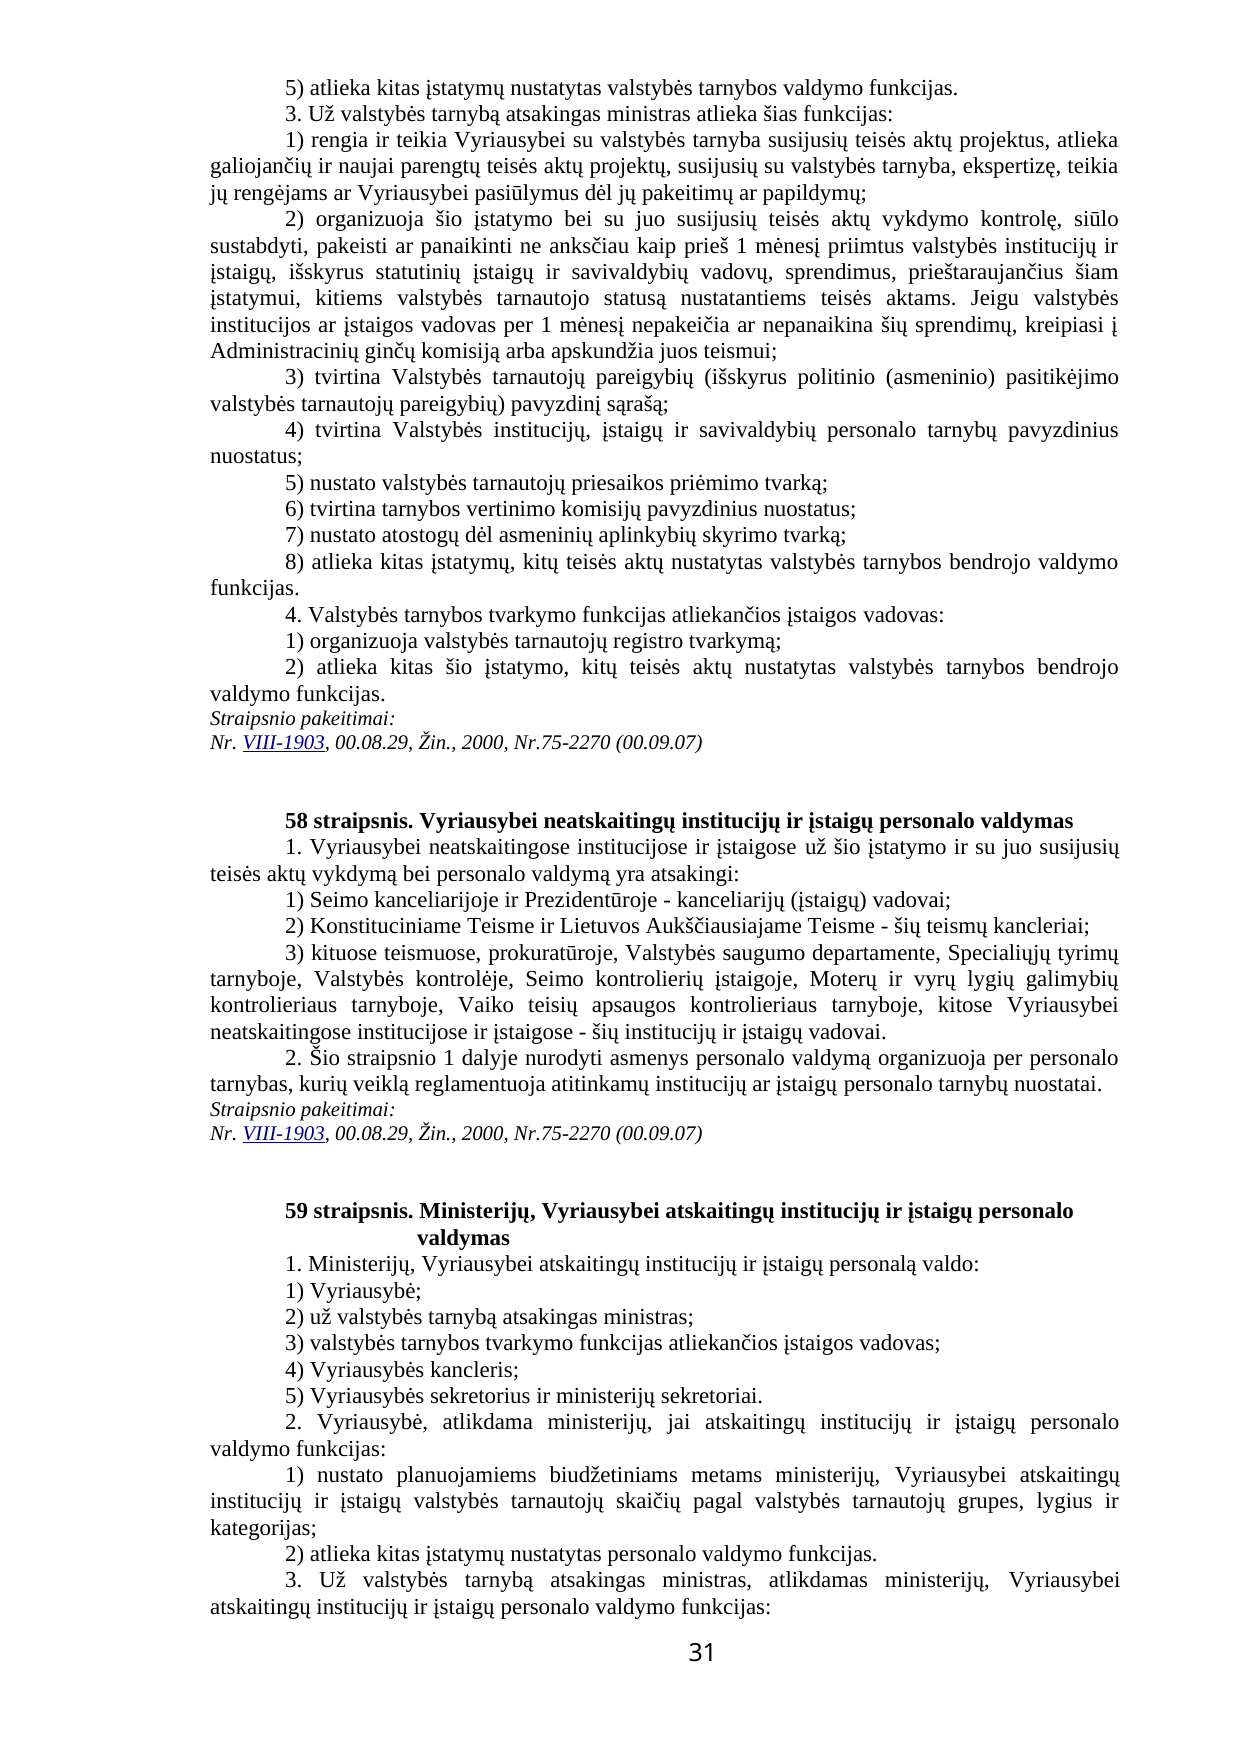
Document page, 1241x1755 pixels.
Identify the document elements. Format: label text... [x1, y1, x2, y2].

text 4. Valstybės tarnybos tvarkymo funkcijas atliekančios įstaigos vadovas: [210, 601, 1120, 627]
text 59 straipsnis. Ministerijų, Vyriausybei atskaitingų institucijų ir įstaigų personalo [285, 1198, 1120, 1224]
text 2) už valstybės tarnybą atsakingas ministras; [210, 1303, 1120, 1329]
text 5) nustato valstybės tarnautojų priesaikos priėmimo tvarką; [210, 469, 1120, 495]
text 2) atlieka kitas įstatymų nustatytas personalo valdymo funkcijas. [210, 1540, 1120, 1567]
text 6) tvirtina tarnybos vertinimo komisijų pavyzdinius nuostatus; [210, 495, 1120, 522]
text 2) atlieka kitas šio įstatymo, kitų teisės aktų nustatytas valstybės tarnybos bendrojo valdymo funkcijas. [210, 653, 1120, 706]
text Nr. VIII-1903, 00.08.29, Žin., 2000, Nr.75-2270 (00.09.07) [210, 1121, 1120, 1145]
text 1) organizuoja valstybės tarnautojų registro tvarkymą; [210, 627, 1120, 653]
text 1) Seimo kanceliarijoje ir Prezidentūroje - kanceliarijų (įstaigų) vadovai; [210, 886, 1120, 912]
text 2) Konstituciniame Teisme ir Lietuvos Aukščiausiajame Teisme - šių teismų kancleriai; [210, 912, 1120, 939]
text 4) Vyriausybės kancleris; [210, 1356, 1120, 1382]
text 1. Ministerijų, Vyriausybei atskaitingų institucijų ir įstaigų personalą valdo: [210, 1250, 1120, 1277]
text 2. Šio straipsnio 1 dalyje nurodyti asmenys personalo valdymą organizuoja per personalo tarnybas, kurių veiklą reglamentuoja atitinkamų institucijų ar įstaigų personalo tarnybų nuostatai. [210, 1044, 1120, 1097]
text 5) atlieka kitas įstatymų nustatytas valstybės tarnybos valdymo funkcijas. [210, 73, 1120, 100]
text 3) valstybės tarnybos tvarkymo funkcijas atliekančios įstaigos vadovas; [210, 1329, 1120, 1356]
text 3. Už valstybės tarnybą atsakingas ministras, atlikdamas ministerijų, Vyriausybei atskaitingų institucijų ir įstaigų personalo valdymo funkcijas: [210, 1567, 1120, 1619]
text 3) kituose teismuose, prokuratūroje, Valstybės saugumo departamente, Specialiųjų tyrimų tarnyboje, Valstybės kontrolėje, Seimo kontrolierių įstaigoje, Moterų ir vyrų lygių galimybių kontrolieriaus tarnyboje, Vaiko teisių apsaugos kontrolieriaus tarnyboje, kitose Vyriausybei neatskaitingose institucijose ir įstaigose - šių institucijų ir įstaigų vadovai. [210, 939, 1120, 1044]
text 4) tvirtina Valstybės institucijų, įstaigų ir savivaldybių personalo tarnybų pavyzdinius nuostatus; [210, 416, 1120, 469]
text Nr. VIII-1903, 00.08.29, Žin., 2000, Nr.75-2270 (00.09.07) [210, 730, 1120, 754]
text 5) Vyriausybės sekretorius ir ministerijų sekretoriai. [210, 1382, 1120, 1408]
text 1) rengia ir teikia Vyriausybei su valstybės tarnyba susijusių teisės aktų projektus, atlieka galiojančių ir naujai parengtų teisės aktų projektų, susijusių su valstybės tarnyba, ekspertizę, teikia jų rengėjams ar Vyriausybei pasiūlymus dėl jų pakeitimų ar papildymų; [210, 126, 1120, 205]
text 3. Už valstybės tarnybą atsakingas ministras atlieka šias funkcijas: [210, 100, 1120, 126]
text 7) nustato atostogų dėl asmeninių aplinkybių skyrimo tvarką; [210, 522, 1120, 548]
text Straipsnio pakeitimai: [210, 706, 1120, 730]
text 1) Vyriausybė; [210, 1277, 1120, 1303]
text 1. Vyriausybei neatskaitingose institucijose ir įstaigose už šio įstatymo ir su juo susijusių teisės aktų vykdymą bei personalo valdymą yra atsakingi: [210, 833, 1120, 886]
text 2. Vyriausybė, atlikdama ministerijų, jai atskaitingų institucijų ir įstaigų personalo valdymo funkcijas: [210, 1408, 1120, 1461]
text 8) atlieka kitas įstatymų, kitų teisės aktų nustatytas valstybės tarnybos bendrojo valdymo funkcijas. [210, 548, 1120, 601]
text 58 straipsnis. Vyriausybei neatskaitingų institucijų ir įstaigų personalo valdymas [285, 807, 1120, 833]
text 2) organizuoja šio įstatymo bei su juo susijusių teisės aktų vykdymo kontrolę, siūlo sustabdyti, pakeisti ar panaikinti ne anksčiau kaip prieš 1 mėnesį priimtus valstybės institucijų ir įstaigų, išskyrus statutinių įstaigų ir savivaldybių vadovų, sprendimus, prieštaraujančius šiam įstatymui, kitiems valstybės tarnautojo statusą nustatantiems teisės aktams. Jeigu valstybės institucijos ar įstaigos vadovas per 1 mėnesį nepakeičia ar nepanaikina šių sprendimų, kreipiasi į Administracinių ginčų komisiją arba apskundžia juos teismui; [210, 205, 1120, 363]
text 3) tvirtina Valstybės tarnautojų pareigybių (išskyrus politinio (asmeninio) pasitikėjimo valstybės tarnautojų pareigybių) pavyzdinį sąrašą; [210, 363, 1120, 416]
text 1) nustato planuojamiems biudžetiniams metams ministerijų, Vyriausybei atskaitingų institucijų ir įstaigų valstybės tarnautojų skaičių pagal valstybės tarnautojų grupes, lygius ir kategorijas; [210, 1461, 1120, 1540]
text Straipsnio pakeitimai: [210, 1097, 1120, 1121]
text valdymas [417, 1224, 1120, 1250]
